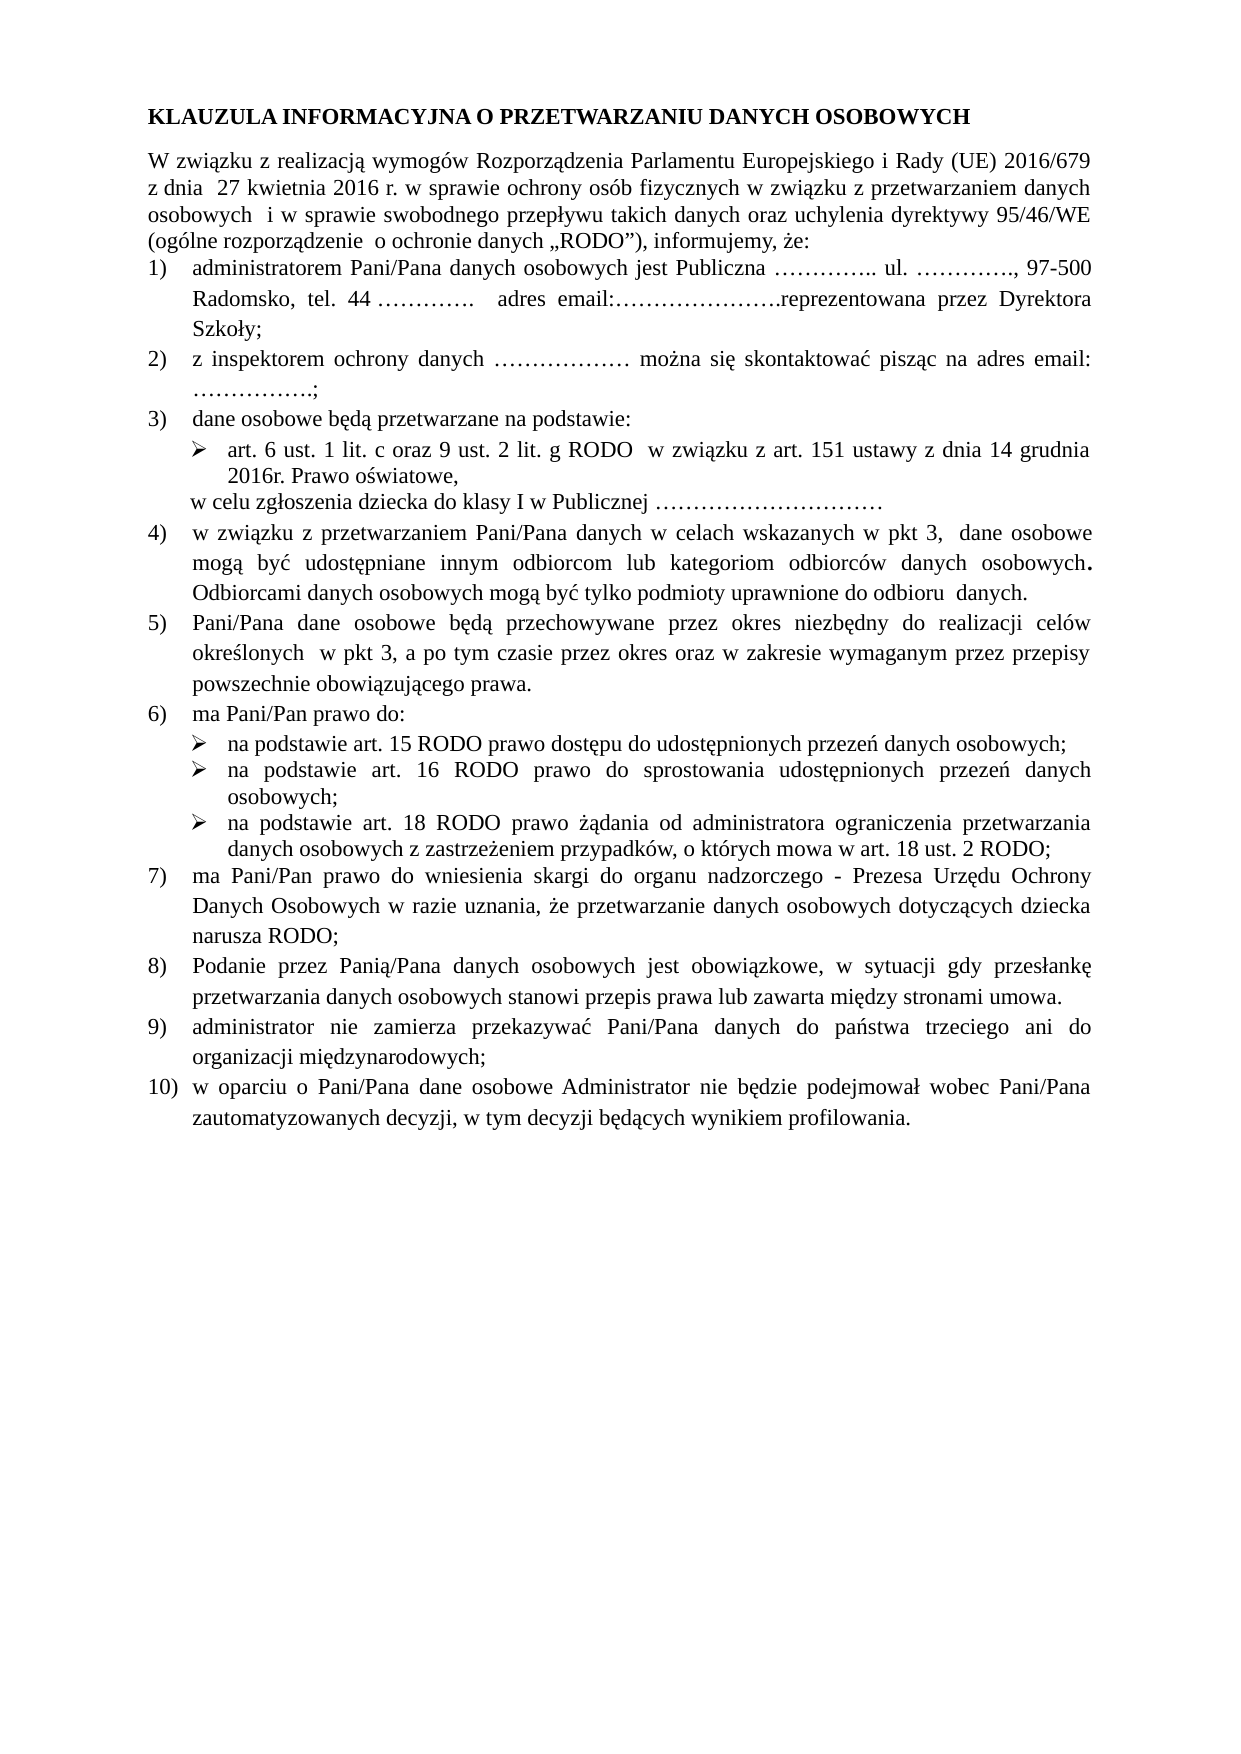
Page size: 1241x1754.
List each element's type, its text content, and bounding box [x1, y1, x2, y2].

list na podstawie art. 16 RODO prawo do sprostowania udostępnionych przezeń danych osobowych; [190, 756, 1093, 809]
list na podstawie art. 18 RODO prawo żądania od administratora ograniczenia przetwarzania danych osobowych z zastrzeżeniem przypadków, o których mowa w art. 18 ust. 2 RODO; [190, 809, 1093, 862]
text 3) dane osobowe będą przetwarzane na podstawie: [148, 406, 1093, 432]
text 5) Pani/Pana dane osobowe będą przechowywane przez okres niezbędny do realizacji celów określonych w pkt 3, a po tym czasie przez okres oraz w zakresie wymaganym przez przepisy powszechnie obowiązującego prawa. [148, 609, 1093, 696]
list na podstawie art. 15 RODO prawo dostępu do udostępnionych przezeń danych osobowych; [190, 730, 1093, 756]
text W związku z realizacją wymogów Rozporządzenia Parlamentu Europejskiego i Rady (UE) 2016/679 z dnia 27 kwietnia 2016 r. w sprawie ochrony osób fizycznych w związku z przetwarzaniem danych osobowych i w sprawie swobodnego przepływu takich danych oraz uchylenia dyrektywy 95/46/WE (ogólne rozporządzenie o ochronie danych „RODO”), informujemy, że: [148, 147, 1093, 254]
text 9) administrator nie zamierza przekazywać Pani/Pana danych do państwa trzeciego ani do organizacji międzynarodowych; [148, 1013, 1093, 1069]
text 6) ma Pani/Pan prawo do: [148, 700, 1093, 726]
list art. 6 ust. 1 lit. c oraz 9 ust. 2 lit. g RODO w związku z art. 151 ustawy z dnia 14 grudnia 2016r. Prawo oświatowe, [190, 436, 1093, 488]
text 10) w oparciu o Pani/Pana dane osobowe Administrator nie będzie podejmował wobec Pani/Pana zautomatyzowanych decyzji, w tym decyzji będących wynikiem profilowania. [148, 1073, 1093, 1130]
text w celu zgłoszenia dziecka do klasy I w Publicznej ………………………… [190, 488, 1093, 515]
text KLAUZULA INFORMACYJNA O PRZETWARZANIU DANYCH OSOBOWYCH [148, 103, 1093, 130]
text 2) z inspektorem ochrony danych ……………… można się skontaktować pisząc na adres email:…………….; [148, 345, 1093, 402]
text 4) w związku z przetwarzaniem Pani/Pana danych w celach wskazanych w pkt 3, dane osobowe mogą być udostępniane innym odbiorcom lub kategoriom odbiorców danych osobowych. Odbiorcami danych osobowych mogą być tylko podmioty uprawnione do odbioru danych. [148, 519, 1093, 605]
text 8) Podanie przez Panią/Pana danych osobowych jest obowiązkowe, w sytuacji gdy przesłankę przetwarzania danych osobowych stanowi przepis prawa lub zawarta między stronami umowa. [148, 952, 1093, 1009]
text 1) administratorem Pani/Pana danych osobowych jest Publiczna ………….. ul. …………., 97-500 Radomsko, tel. 44 …………. adres email:………………….reprezentowana przez Dyrektora Szkoły; [148, 254, 1093, 341]
text 7) ma Pani/Pan prawo do wniesienia skargi do organu nadzorczego - Prezesa Urzędu Ochrony Danych Osobowych w razie uznania, że przetwarzanie danych osobowych dotyczących dziecka narusza RODO; [148, 862, 1093, 949]
